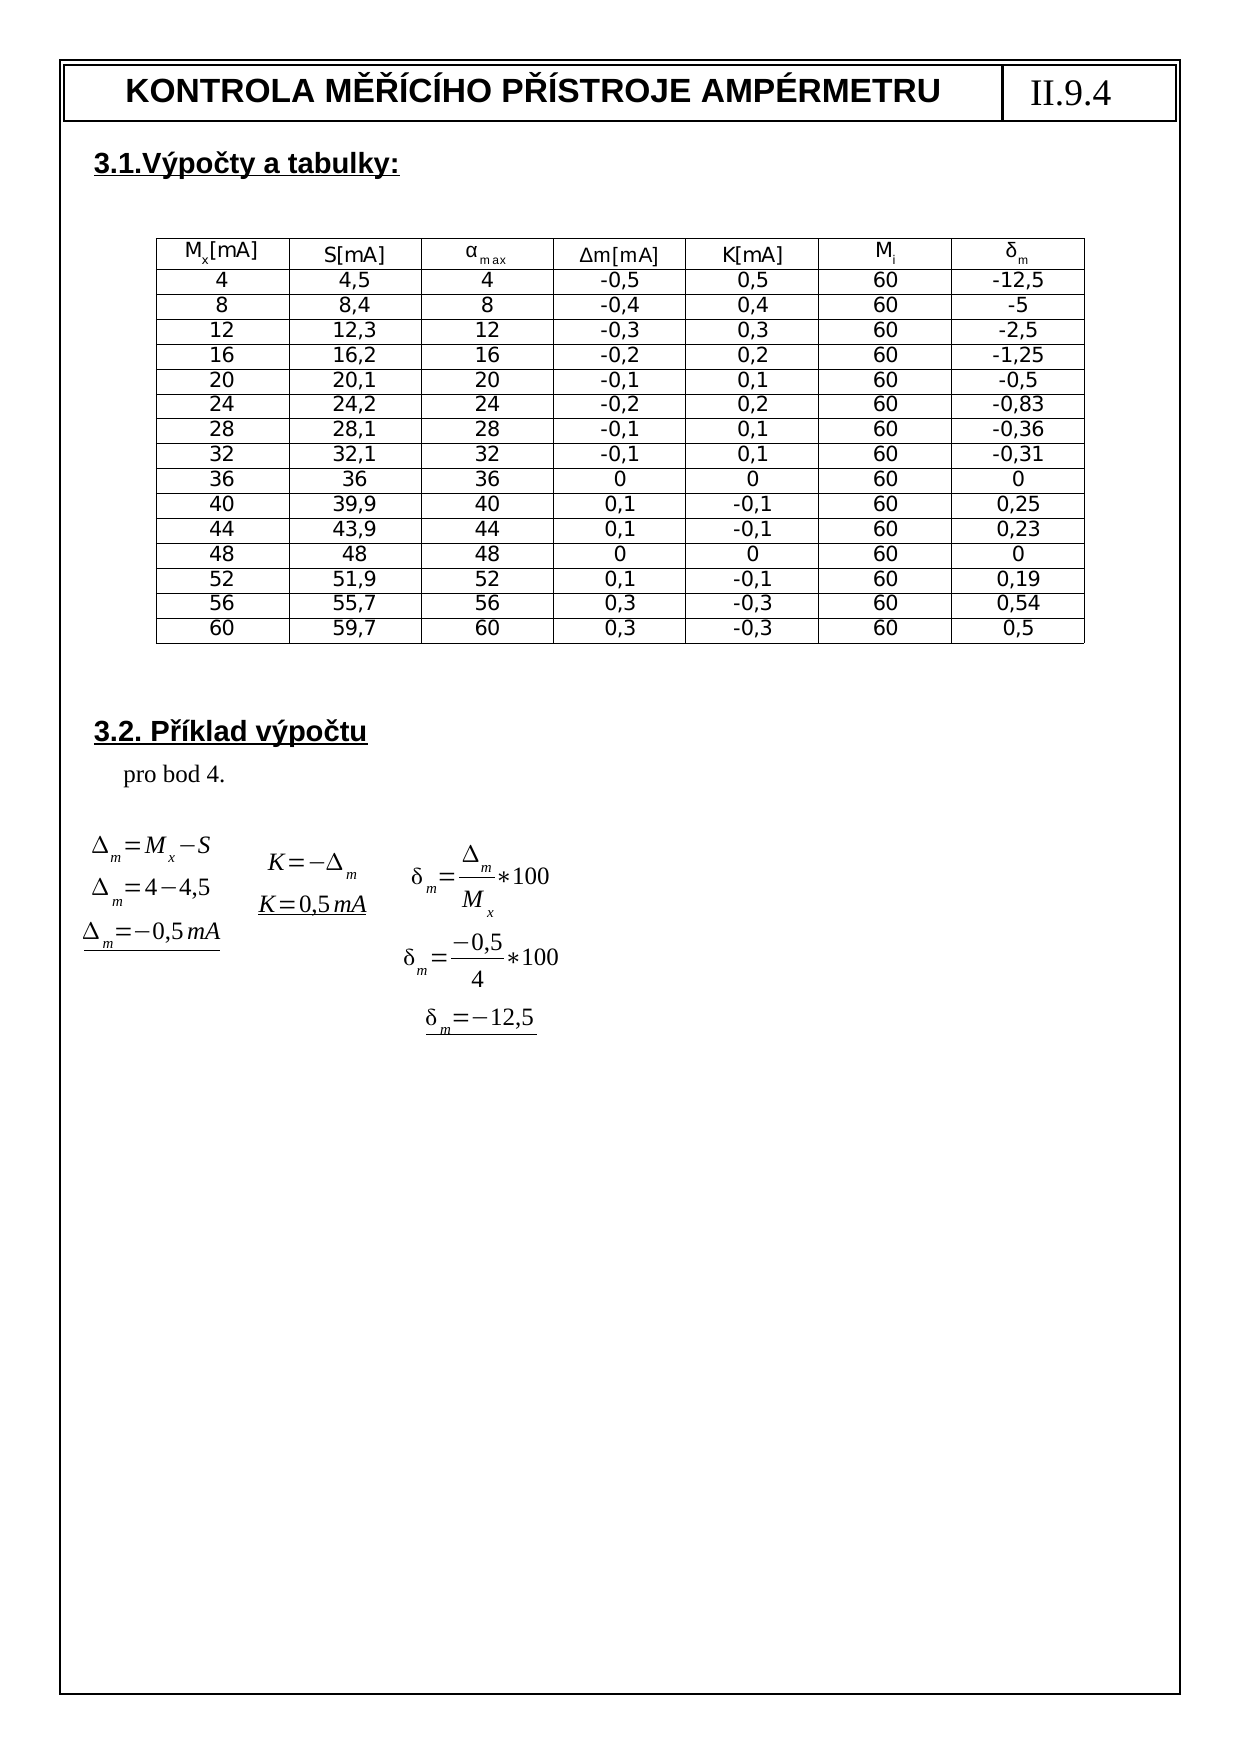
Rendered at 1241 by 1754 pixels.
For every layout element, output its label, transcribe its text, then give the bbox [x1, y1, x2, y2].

table_header KONTROLA MĚŘÍCÍHO PŘÍSTROJE AMPÉRMETRU [65, 66, 1001, 119]
text pro bod 4. [123, 760, 1117, 787]
subtitle 3.2. Příklad výpočtu [93, 715, 1176, 747]
subtitle 3.1.Výpočty a tabulky: [93, 147, 1176, 179]
table_header II.9.5 [1004, 66, 1175, 119]
